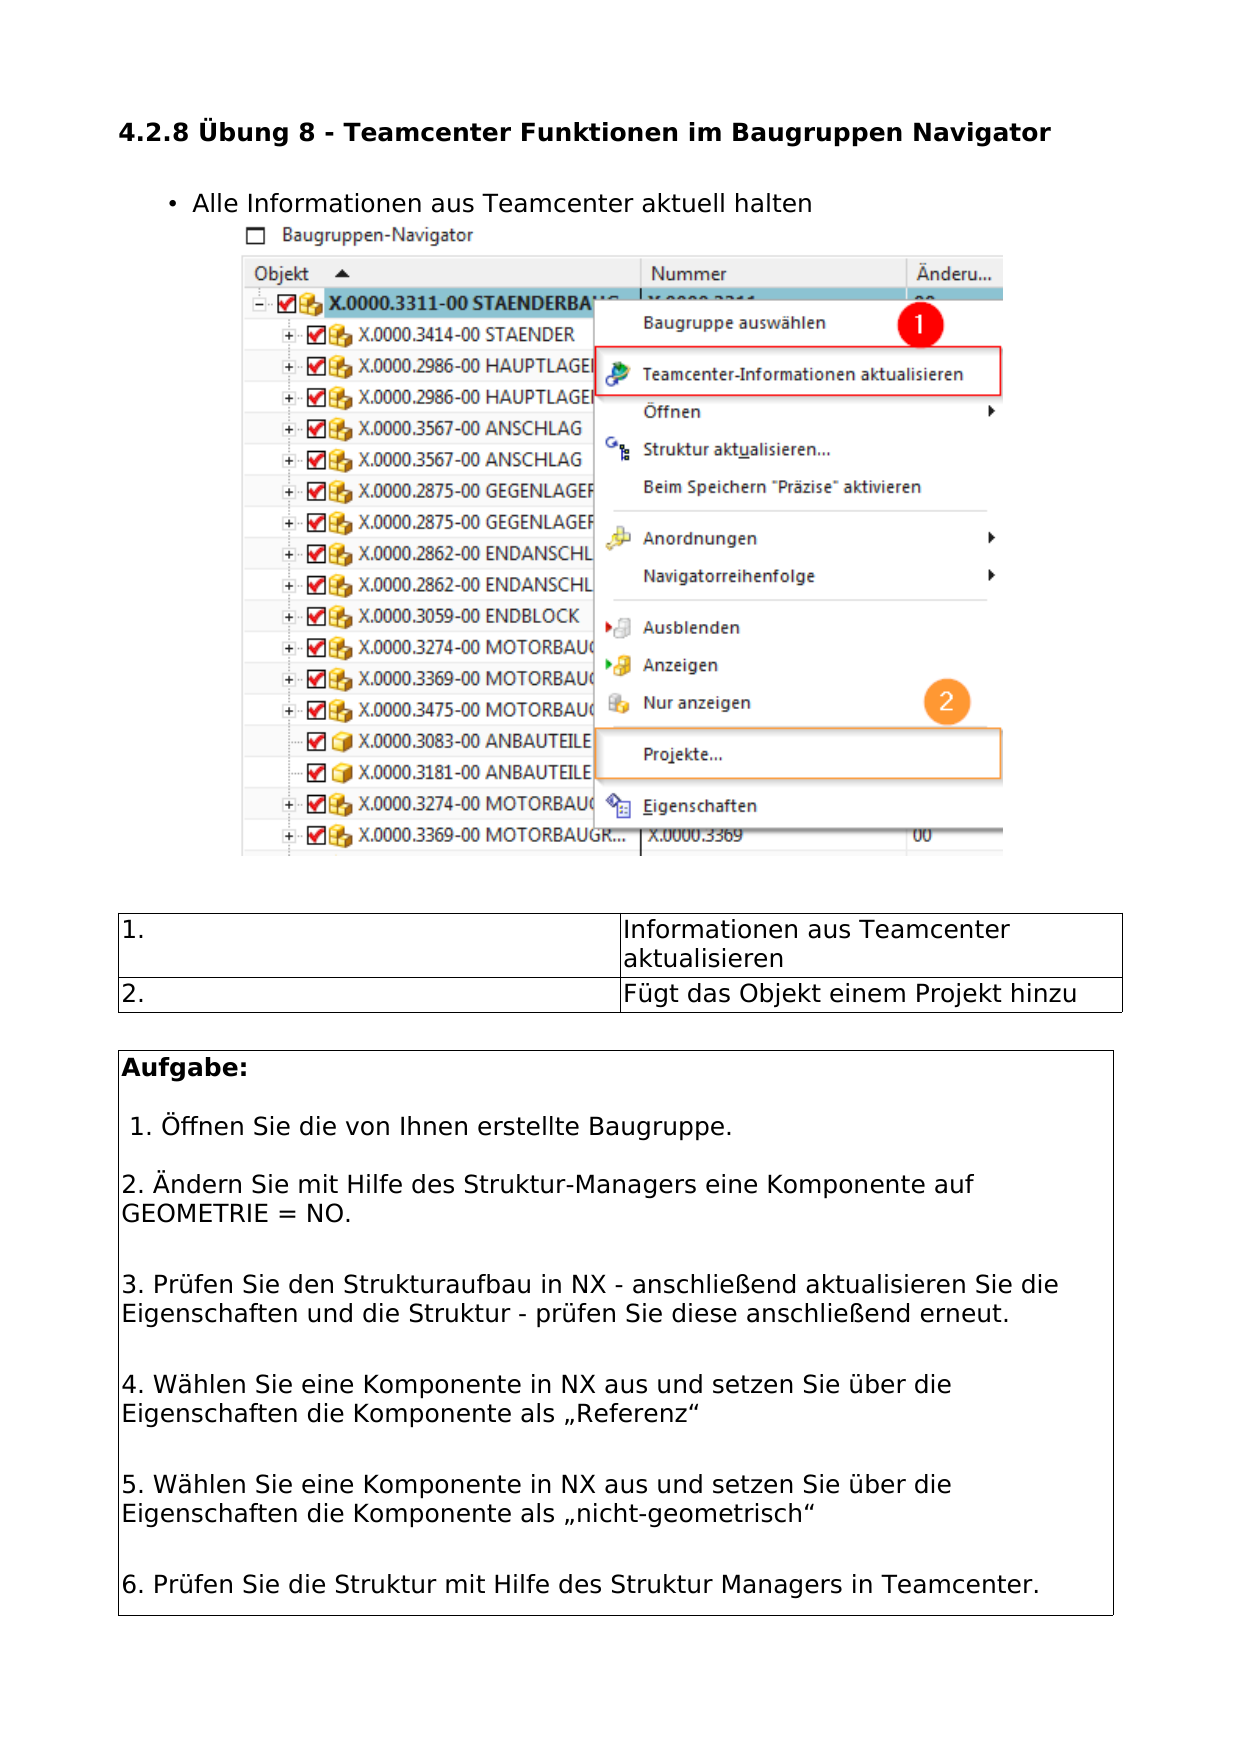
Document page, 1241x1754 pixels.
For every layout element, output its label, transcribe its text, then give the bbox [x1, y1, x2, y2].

picture [237, 218, 1003, 856]
table_cell Fügt das Objekt einem Projekt hinzu [621, 978, 1122, 1012]
subtitle 4.2.8 Übung 8 - Teamcenter Funktionen im Baugruppen Navigator [118, 118, 1122, 147]
table_header Aufgabe: 1. Öffnen Sie die von Ihnen erstellte Baugruppe. 2. Ändern Sie mit Hilfe des Struktur-Managers eine Komponente auf GEOMETRIE = NO. 3. Prüfen Sie den Strukturaufbau in NX - anschließend aktualisieren Sie die Eigenschaften und die Struktur - prüfen Sie diese anschließend erneut. 4. Wählen Sie eine Komponente in NX aus und setzen Sie über die Eigenschaften die Komponente als „Referenz“ 5. Wählen Sie eine Komponente in NX aus und setzen Sie über die Eigenschaften die Komponente als „nicht-geometrisch“ 6. Prüfen Sie die Struktur mit Hilfe des Struktur Managers in Teamcenter. [119, 1051, 1113, 1614]
table_header Informationen aus Teamcenter aktualisieren [621, 914, 1122, 977]
table_cell 2. [119, 978, 620, 1012]
list Alle Informationen aus Teamcenter aktuell halten [177, 189, 1122, 218]
table_header 1. [119, 914, 620, 977]
